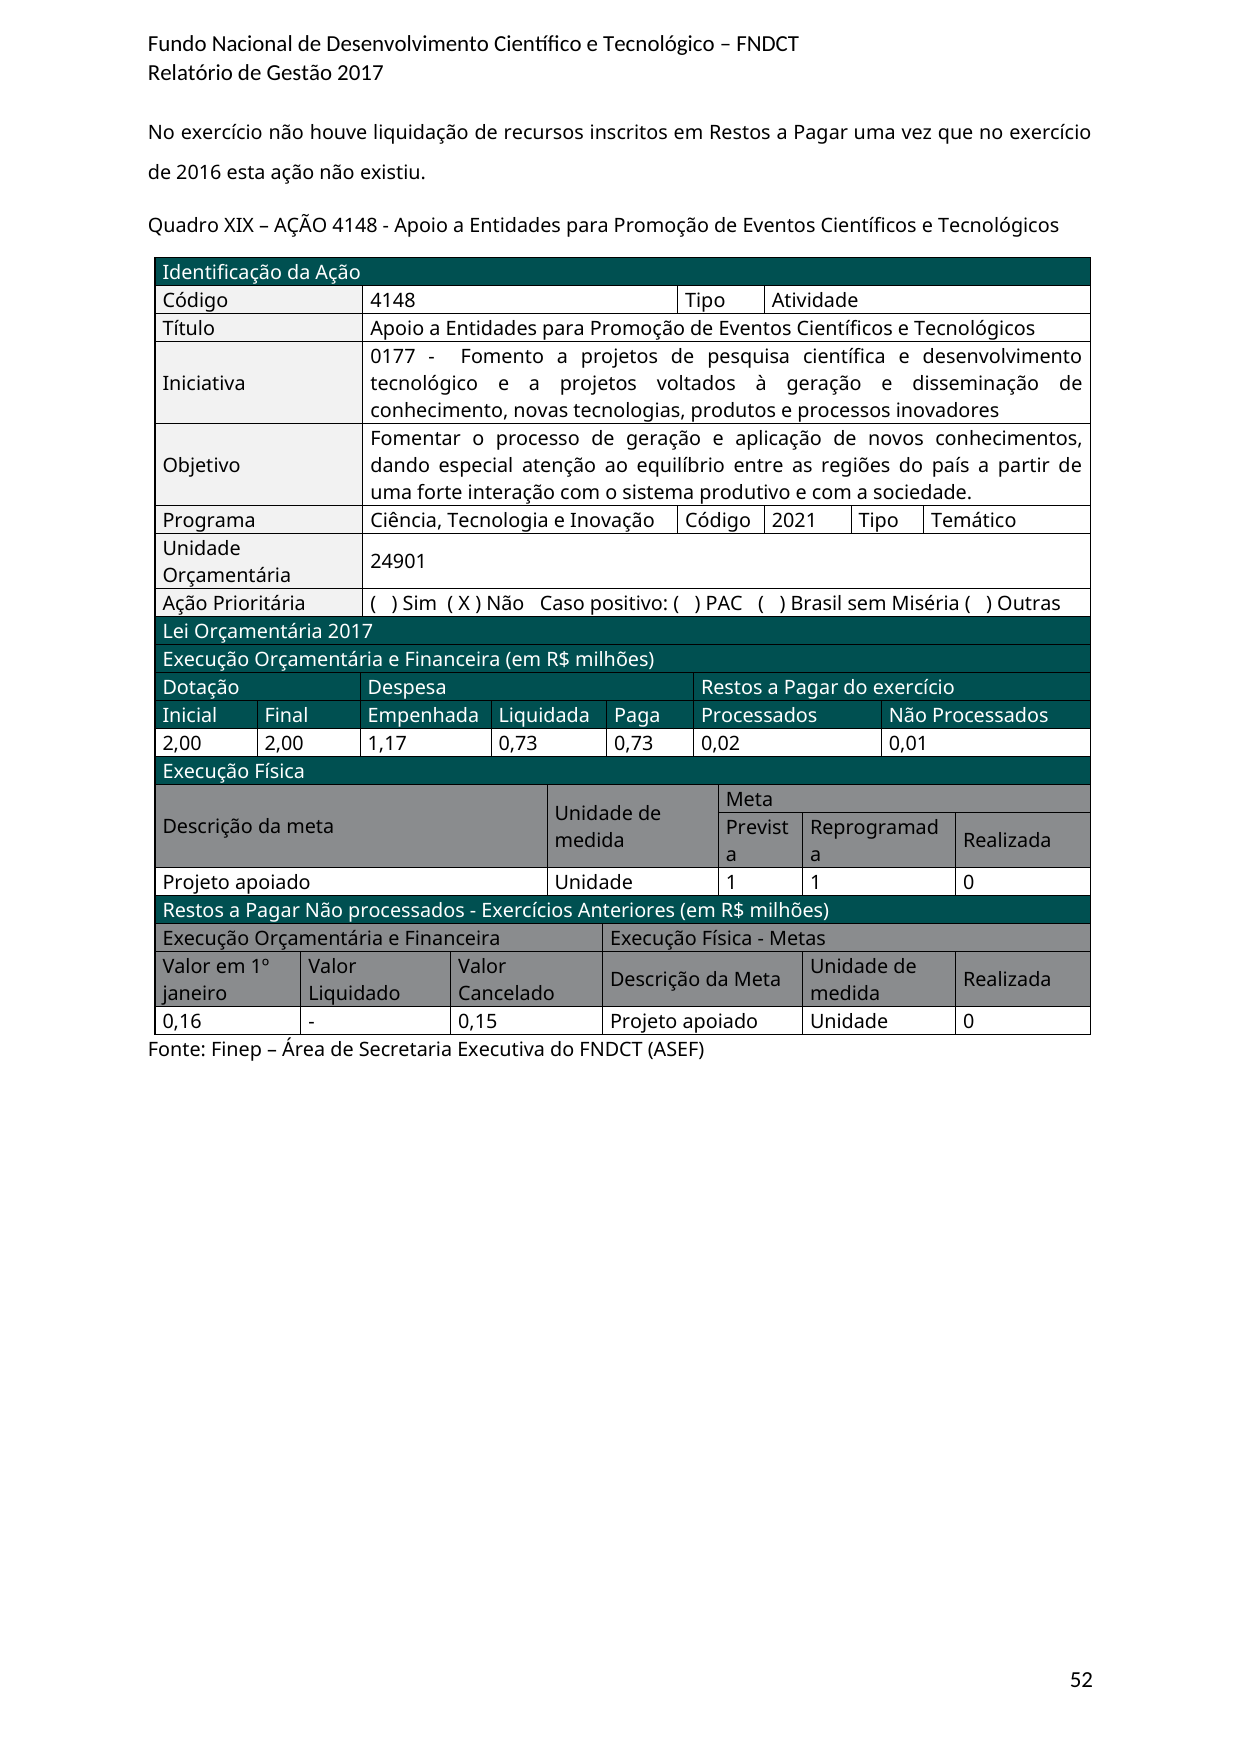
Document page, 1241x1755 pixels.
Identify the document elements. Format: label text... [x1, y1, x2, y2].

table_cell 2,00 [156, 729, 257, 756]
table_cell 2,00 [258, 729, 360, 756]
table_cell Apoio a Entidades para Promoção de Eventos Científicos e Tecnológicos [363, 314, 1090, 341]
table_cell Unidade Orçamentária [156, 534, 362, 588]
text Fonte: Finep – Área de Secretaria Executiva do FNDCT (ASEF) [148, 1035, 1093, 1062]
table_cell Descrição da meta [156, 785, 547, 867]
table_cell Valor Cancelado [451, 952, 602, 1006]
table_cell 1 [719, 868, 802, 895]
table_cell 0 [956, 868, 1090, 895]
table_cell Inicial [156, 701, 257, 728]
table_cell 0,15 [451, 1007, 602, 1034]
table_cell 0,16 [156, 1007, 300, 1034]
table_cell Reprogramada [803, 813, 955, 867]
table_cell Meta [719, 785, 1090, 812]
table_cell Restos a Pagar do exercício [694, 673, 1090, 700]
table_cell Tipo [678, 286, 764, 313]
table_cell Unidade [548, 868, 718, 895]
table_cell 4148 [363, 286, 677, 313]
table_cell Restos a Pagar Não processados - Exercícios Anteriores (em R$ milhões) [156, 896, 1090, 923]
table_cell Código [156, 286, 362, 313]
table_cell ( ) Sim ( X ) Não Caso positivo: ( ) PAC ( ) Brasil sem Miséria ( ) Outras [363, 589, 1090, 616]
table_cell Título [156, 314, 362, 341]
table_cell Realizada [956, 813, 1090, 867]
table_cell Lei Orçamentária 2017 [156, 617, 1090, 644]
table_cell Não Processados [882, 701, 1090, 728]
table_cell Fomentar o processo de geração e aplicação de novos conhecimentos, dando especial atenção ao equilíbrio entre as regiões do país a partir de uma forte interação com o sistema produtivo e com a sociedade. [363, 424, 1090, 505]
table_cell Execução Orçamentária e Financeira [156, 924, 602, 951]
table_cell Prevista [719, 813, 802, 867]
table_cell Despesa [361, 673, 693, 700]
table_cell Tipo [852, 506, 923, 533]
table_cell 0177 - Fomento a projetos de pesquisa científica e desenvolvimento tecnológico e a projetos voltados à geração e disseminação de conhecimento, novas tecnologias, produtos e processos inovadores [363, 342, 1090, 423]
text Quadro XIX – AÇÃO 4148 - Apoio a Entidades para Promoção de Eventos Científicos e Tecnológicos [148, 211, 1093, 238]
table_cell Unidade de medida [548, 785, 718, 867]
table_cell 1 [803, 868, 955, 895]
table_cell Execução Física - Metas [603, 924, 1090, 951]
table_cell Descrição da Meta [603, 952, 802, 1006]
table_cell Unidade [803, 1007, 955, 1034]
table_cell Projeto apoiado [156, 868, 547, 895]
table_cell Ação Prioritária [156, 589, 362, 616]
table_cell Liquidada [492, 701, 606, 728]
table_cell Paga [607, 701, 693, 728]
table_cell 0,02 [694, 729, 881, 756]
table_cell Temático [924, 506, 1090, 533]
table_cell Empenhada [361, 701, 491, 728]
table_cell Atividade [765, 286, 1090, 313]
table_cell 24901 [363, 534, 1090, 588]
table_cell Processados [694, 701, 881, 728]
table_cell Ciência, Tecnologia e Inovação [363, 506, 677, 533]
table_cell Execução Física [156, 757, 1090, 784]
table_cell Programa [156, 506, 362, 533]
table_cell Execução Orçamentária e Financeira (em R$ milhões) [156, 645, 1090, 672]
table_cell Código [678, 506, 764, 533]
table_cell 0,73 [607, 729, 693, 756]
table_header Identificação da Ação [156, 258, 1090, 285]
table_cell Valor em 1º janeiro [156, 952, 300, 1006]
table_cell Projeto apoiado [603, 1007, 802, 1034]
table_cell Objetivo [156, 424, 362, 505]
table_cell 0,01 [882, 729, 1090, 756]
table_cell 0 [956, 1007, 1090, 1034]
table_cell 0,73 [492, 729, 606, 756]
table_cell Valor Liquidado [301, 952, 450, 1006]
table_cell Iniciativa [156, 342, 362, 423]
table_cell Final [258, 701, 360, 728]
table_cell - [301, 1007, 450, 1034]
table_cell 2021 [765, 506, 851, 533]
text No exercício não houve liquidação de recursos inscritos em Restos a Pagar uma vez que no exercício de 2016 esta ação não existiu. [148, 118, 1093, 186]
table_cell 1,17 [361, 729, 491, 756]
table_cell Unidade de medida [803, 952, 955, 1006]
table_cell Dotação [156, 673, 360, 700]
table_cell Realizada [956, 952, 1090, 1006]
